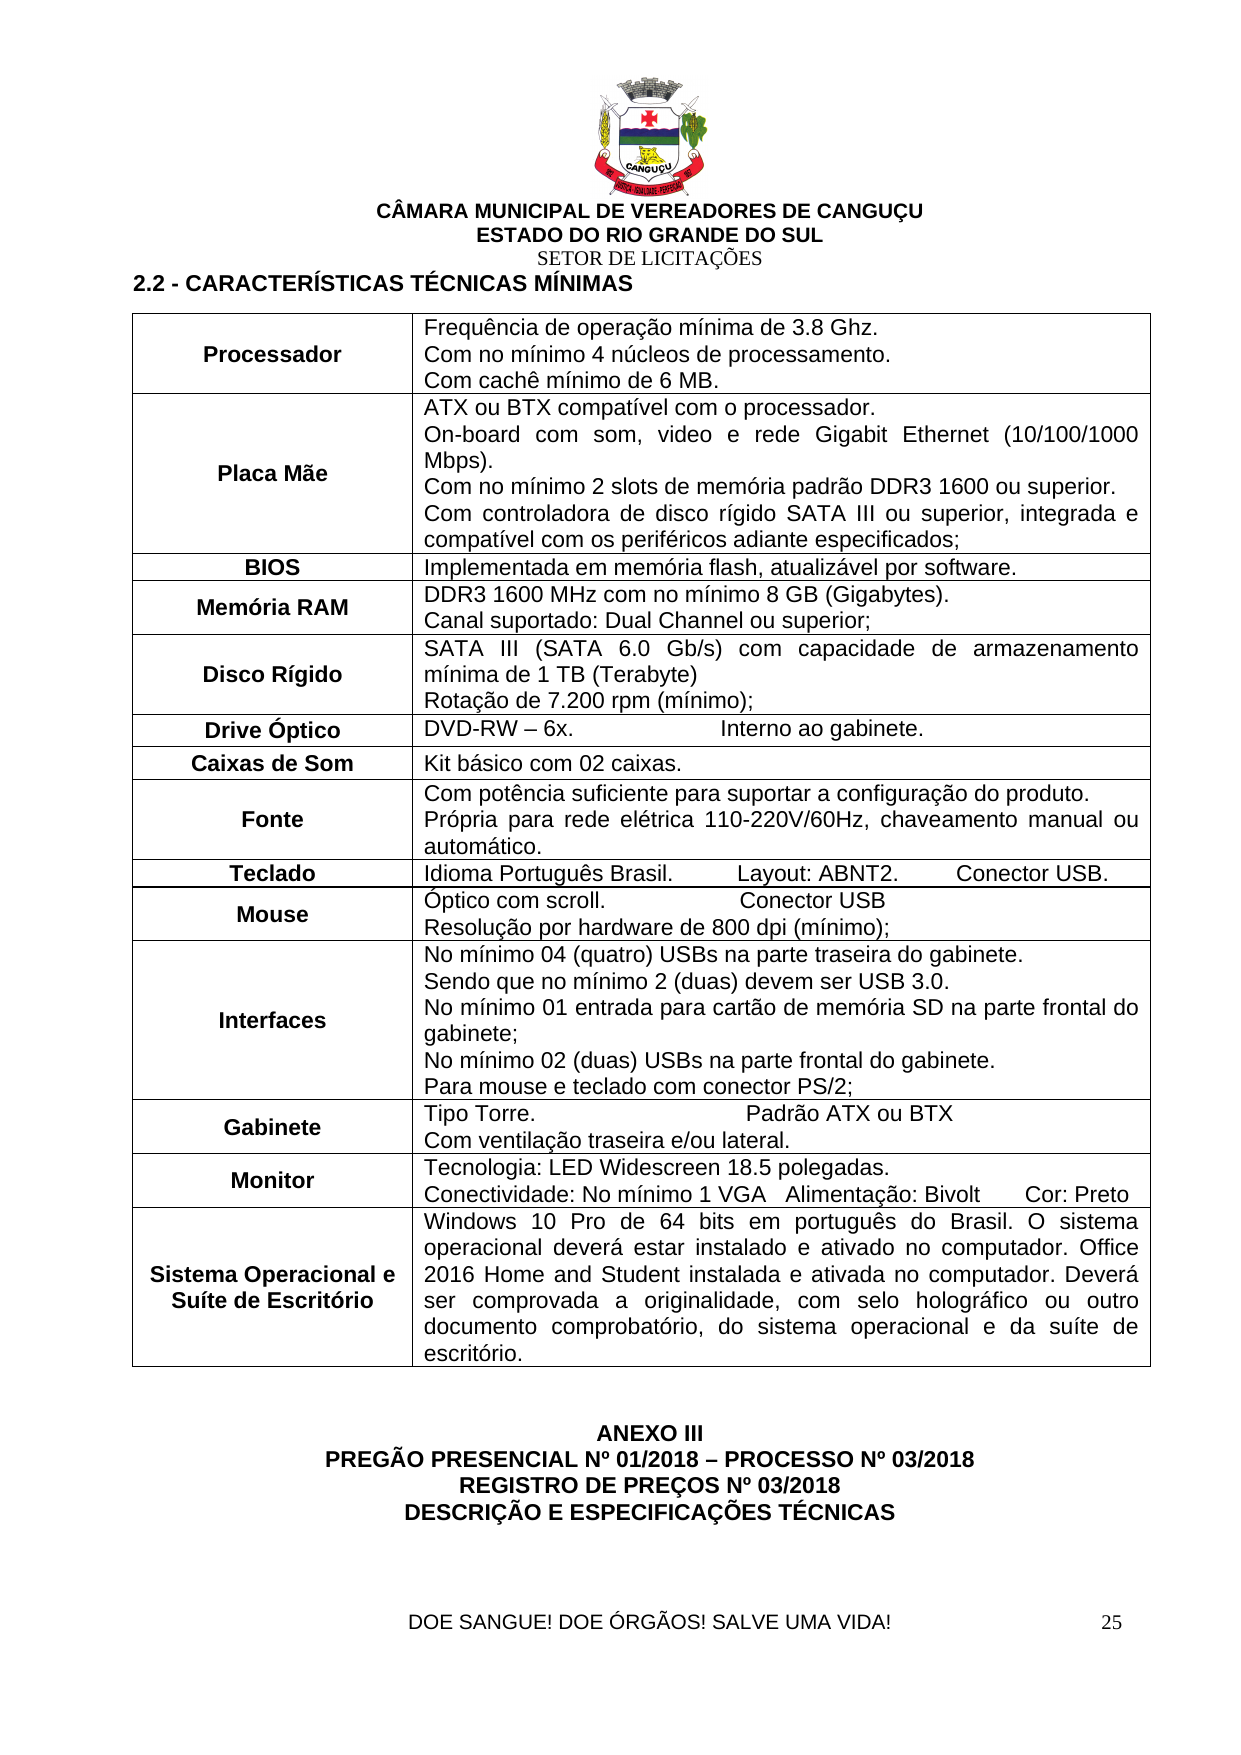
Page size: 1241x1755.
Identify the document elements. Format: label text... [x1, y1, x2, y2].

table_cell BIOS [133, 554, 412, 580]
table_cell Sistema Operacional e Suíte de Escritório [133, 1208, 412, 1366]
table_cell Kit básico com 02 caixas. [413, 747, 1150, 779]
text 2.2 - CARACTERÍSTICAS TÉCNICAS MÍNIMAS [133, 270, 1122, 297]
table_cell Gabinete [133, 1100, 412, 1153]
table_cell Tipo Torre. Padrão ATX ou BTX Com ventilação traseira e/ou lateral. [413, 1100, 1150, 1153]
table_cell Memória RAM [133, 581, 412, 633]
table_cell Implementada em memória flash, atualizável por software. [413, 554, 1150, 580]
table_cell Tecnologia: LED Widescreen 18.5 polegadas. Conectividade: No mínimo 1 VGA Alimentação: Bivolt Cor: Preto [413, 1154, 1150, 1207]
subtitle REGISTRO DE PREÇOS Nº 03/2018 [177, 1472, 1122, 1499]
table_cell Placa Mãe [133, 394, 412, 552]
subtitle ANEXO III [177, 1420, 1122, 1446]
table_header Frequência de operação mínima de 3.8 Ghz. Com no mínimo 4 núcleos de processamento. Com cachê mínimo de 6 MB. [413, 314, 1150, 393]
table_cell SATA III (SATA 6.0 Gb/s) com capacidade de armazenamento mínima de 1 TB (Terabyte) Rotação de 7.200 rpm (mínimo); [413, 635, 1150, 714]
table_cell DDR3 1600 MHz com no mínimo 8 GB (Gigabytes). Canal suportado: Dual Channel ou superior; [413, 581, 1150, 633]
table_cell Fonte [133, 780, 412, 859]
table_cell Interfaces [133, 941, 412, 1099]
text DESCRIÇÃO E ESPECIFICAÇÕES TÉCNICAS [177, 1499, 1122, 1525]
table_cell Monitor [133, 1154, 412, 1207]
table_cell Mouse [133, 888, 412, 940]
table_cell No mínimo 04 (quatro) USBs na parte traseira do gabinete. Sendo que no mínimo 2 (duas) devem ser USB 3.0. No mínimo 01 entrada para cartão de memória SD na parte frontal do gabinete; No mínimo 02 (duas) USBs na parte frontal do gabinete. Para mouse e teclado com conector PS/2; [413, 941, 1150, 1099]
table_cell DVD-RW – 6x. Interno ao gabinete. [413, 715, 1150, 746]
table_cell Drive Óptico [133, 715, 412, 746]
table_cell Teclado [133, 860, 412, 886]
table_cell ATX ou BTX compatível com o processador. On-board com som, video e rede Gigabit Ethernet (10/100/1000 Mbps). Com no mínimo 2 slots de memória padrão DDR3 1600 ou superior. Com controladora de disco rígido SATA III ou superior, integrada e compatível com os periféricos adiante especificados; [413, 394, 1150, 552]
subtitle PREGÃO PRESENCIAL Nº 01/2018 – PROCESSO Nº 03/2018 [177, 1446, 1122, 1472]
table_cell Com potência suficiente para suportar a configuração do produto. Própria para rede elétrica 110-220V/60Hz, chaveamento manual ou automático. [413, 780, 1150, 859]
table_cell Óptico com scroll. Conector USB Resolução por hardware de 800 dpi (mínimo); [413, 888, 1150, 940]
table_cell Disco Rígido [133, 635, 412, 714]
table_header Processador [133, 314, 412, 393]
table_cell Windows 10 Pro de 64 bits em português do Brasil. O sistema operacional deverá estar instalado e ativado no computador. Office 2016 Home and Student instalada e ativada no computador. Deverá ser comprovada a originalidade, com selo holográfico ou outro documento comprobatório, do sistema operacional e da suíte de escritório. [413, 1208, 1150, 1366]
table_cell Caixas de Som [133, 747, 412, 779]
table_cell Idioma Português Brasil. Layout: ABNT2. Conector USB. [413, 860, 1150, 886]
